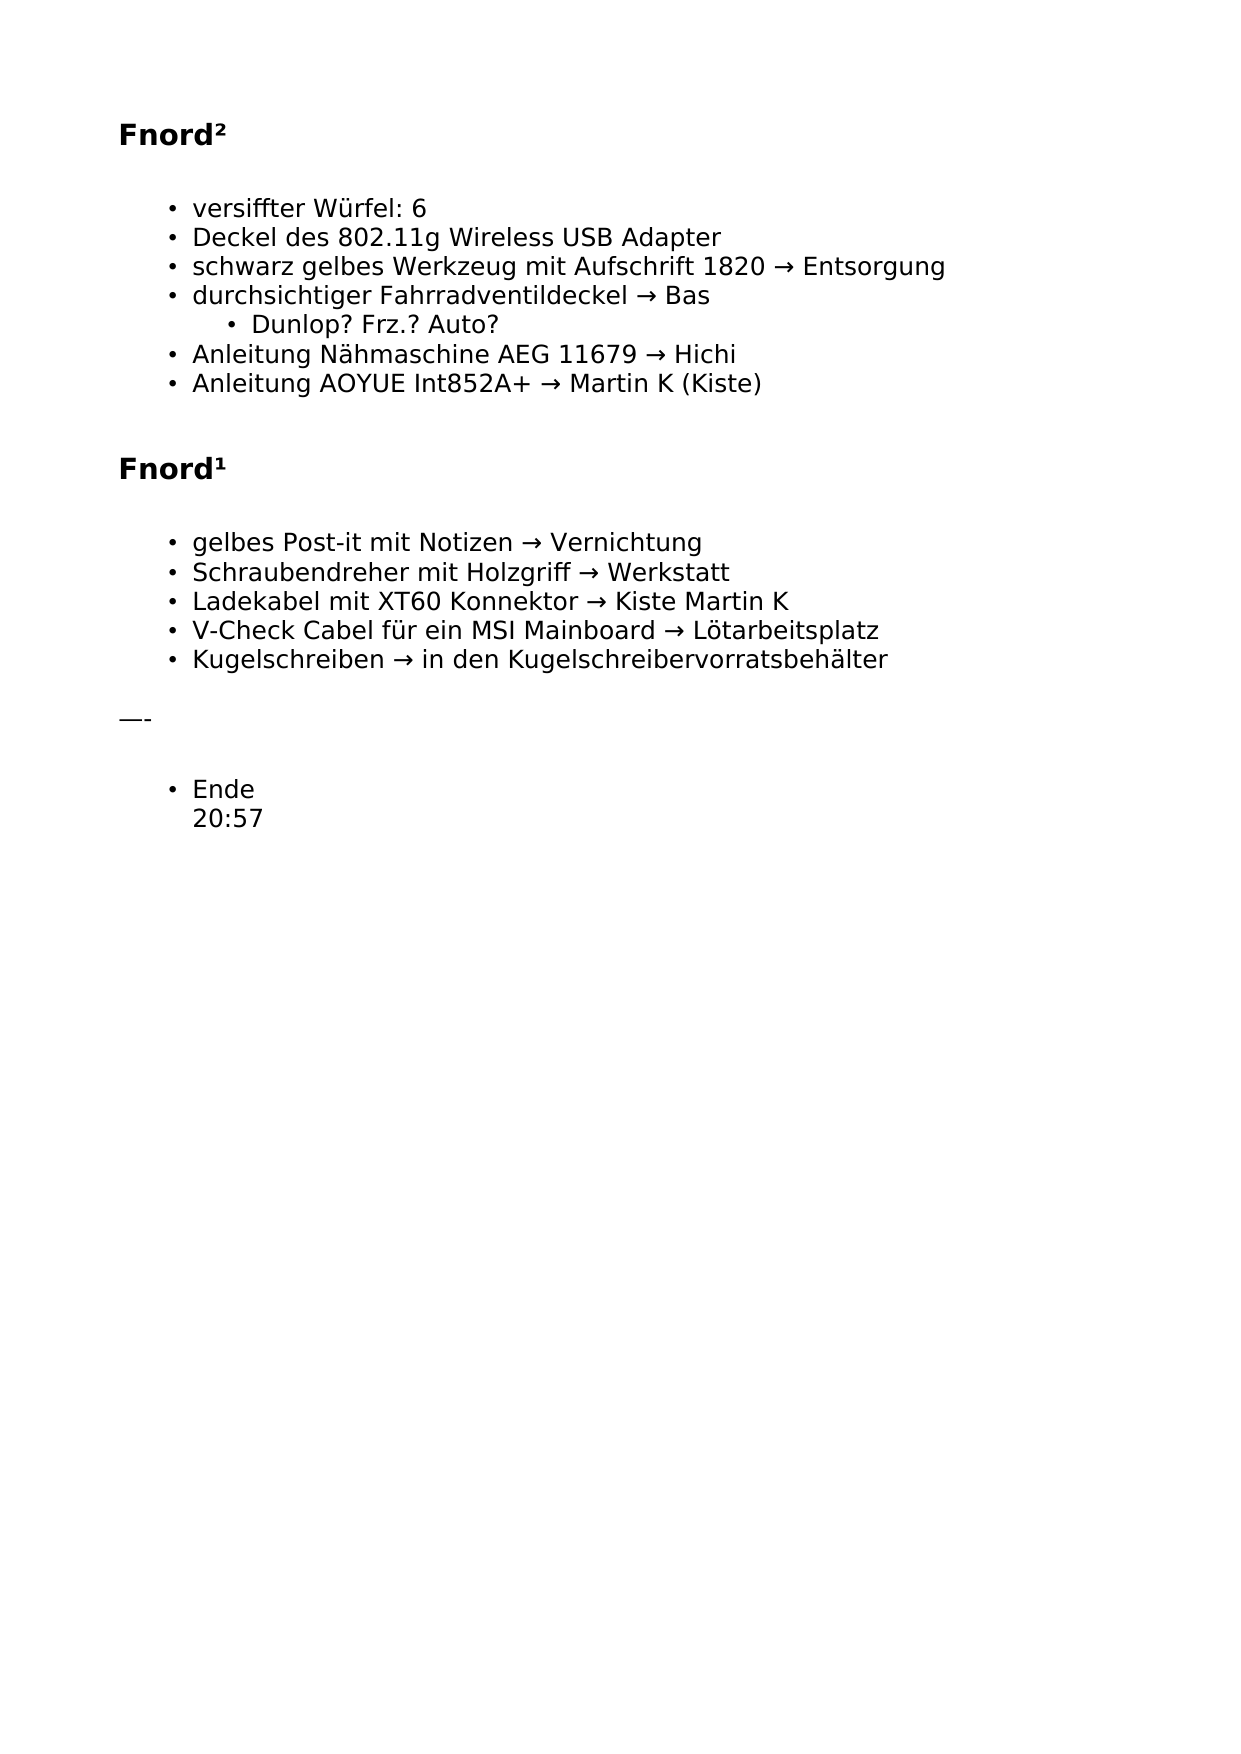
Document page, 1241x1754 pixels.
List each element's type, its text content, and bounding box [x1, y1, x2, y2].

text —- [118, 704, 1122, 733]
list Ladekabel mit XT60 Konnektor → Kiste Martin K [177, 587, 1122, 616]
list Anleitung Nähmaschine AEG 11679 → Hichi [177, 340, 1122, 369]
list versiffter Würfel: 6 [177, 194, 1122, 223]
list Dunlop? Frz.? Auto? [236, 311, 1122, 340]
subtitle Fnord² [118, 118, 1122, 152]
list schwarz gelbes Werkzeug mit Aufschrift 1820 → Entsorgung [177, 252, 1122, 282]
list Deckel des 802.11g Wireless USB Adapter [177, 223, 1122, 252]
list Schraubendreher mit Holzgriff → Werkstatt [177, 558, 1122, 587]
list 20:57 [177, 804, 1122, 833]
list Kugelschreiben → in den Kugelschreibervorratsbehälter [177, 645, 1122, 674]
list gelbes Post-it mit Notizen → Vernichtung [177, 529, 1122, 558]
subtitle Fnord¹ [118, 453, 1122, 487]
list Ende [177, 775, 1122, 804]
list Anleitung AOYUE Int852A+ → Martin K (Kiste) [177, 369, 1122, 398]
list V-Check Cabel für ein MSI Mainboard → Lötarbeitsplatz [177, 616, 1122, 645]
list durchsichtiger Fahrradventildeckel → Bas [177, 282, 1122, 311]
